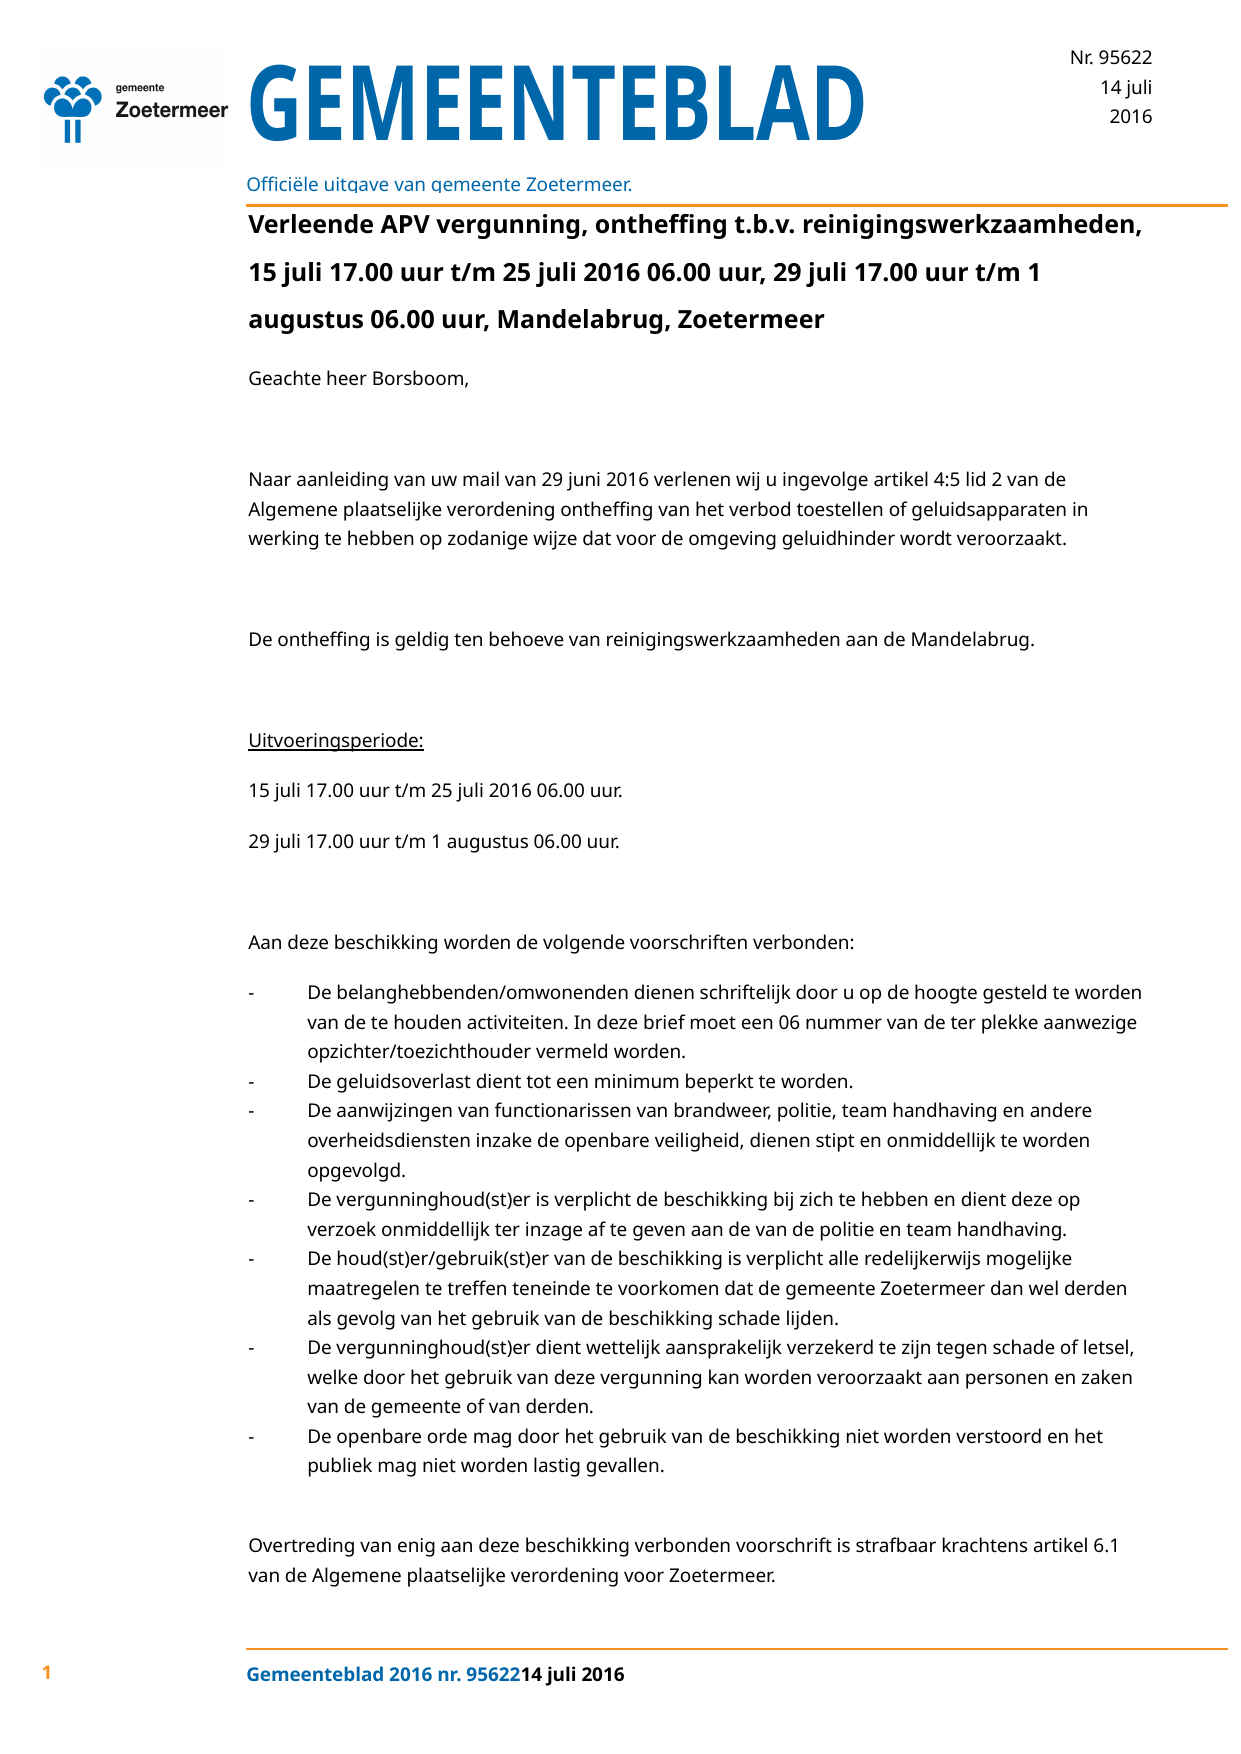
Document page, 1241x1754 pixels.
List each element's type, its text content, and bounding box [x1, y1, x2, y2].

text Verleende APV vergunning, ontheffing t.b.v. reinigingswerkzaamheden, 15 juli 17.00 uur t/m 25 juli 2016 06.00 uur, 29 juli 17.00 uur t/m 1 augustus 06.00 uur, Mandelabrug, Zoetermeer [248, 207, 1152, 336]
list De vergunninghoud(st)er dient wettelijk aansprakelijk verzekerd te zijn tegen schade of letsel, welke door het gebruik van deze vergunning kan worden veroorzaakt aan personen en zaken van de gemeente of van derden. [248, 1334, 1152, 1419]
text Aan deze beschikking worden de volgende voorschriften verbonden: [248, 929, 1152, 954]
list De geluidsoverlast dient tot een minimum beperkt te worden. [248, 1068, 1152, 1094]
text Overtreding van enig aan deze beschikking verbonden voorschrift is strafbaar krachtens artikel 6.1 van de Algemene plaatselijke verordening voor Zoetermeer. [248, 1533, 1152, 1588]
text 29 juli 17.00 uur t/m 1 augustus 06.00 uur. [248, 828, 1152, 854]
text Geachte heer Borsboom, [248, 366, 1152, 391]
text De ontheffing is geldig ten behoeve van reinigingswerkzaamheden aan de Mandelabrug. [248, 626, 1152, 652]
list De openbare orde mag door het gebruik van de beschikking niet worden verstoord en het publiek mag niet worden lastig gevallen. [248, 1423, 1152, 1478]
list De vergunninghoud(st)er is verplicht de beschikking bij zich te hebben en dient deze op verzoek onmiddellijk ter inzage af te geven aan de van de politie en team handhaving. [248, 1186, 1152, 1242]
picture [41, 47, 231, 172]
text Naar aanleiding van uw mail van 29 juni 2016 verlenen wij u ingevolge artikel 4:5 lid 2 van de Algemene plaatselijke verordening ontheffing van het verbod toestellen of geluidsapparaten in werking te hebben op zodanige wijze dat voor de omgeving geluidhinder wordt veroorzaakt. [248, 466, 1152, 551]
list De aanwijzingen van functionarissen van brandweer, politie, team handhaving en andere overheidsdiensten inzake de openbare veiligheid, dienen stipt en onmiddellijk te worden opgevolgd. [248, 1098, 1152, 1182]
text Uitvoeringsperiode: [248, 727, 1152, 753]
list De belanghebbenden/omwonenden dienen schriftelijk door u op de hoogte gesteld te worden van de te houden activiteiten. In deze brief moet een 06 nummer van de ter plekke aanwezige opzichter/toezichthouder vermeld worden. [248, 979, 1152, 1064]
list De houd(st)er/gebruik(st)er van de beschikking is verplicht alle redelijkerwijs mogelijke maatregelen te treffen teneinde te voorkomen dat de gemeente Zoetermeer dan wel derden als gevolg van het gebruik van de beschikking schade lijden. [248, 1246, 1152, 1330]
text 15 juli 17.00 uur t/m 25 juli 2016 06.00 uur. [248, 778, 1152, 803]
